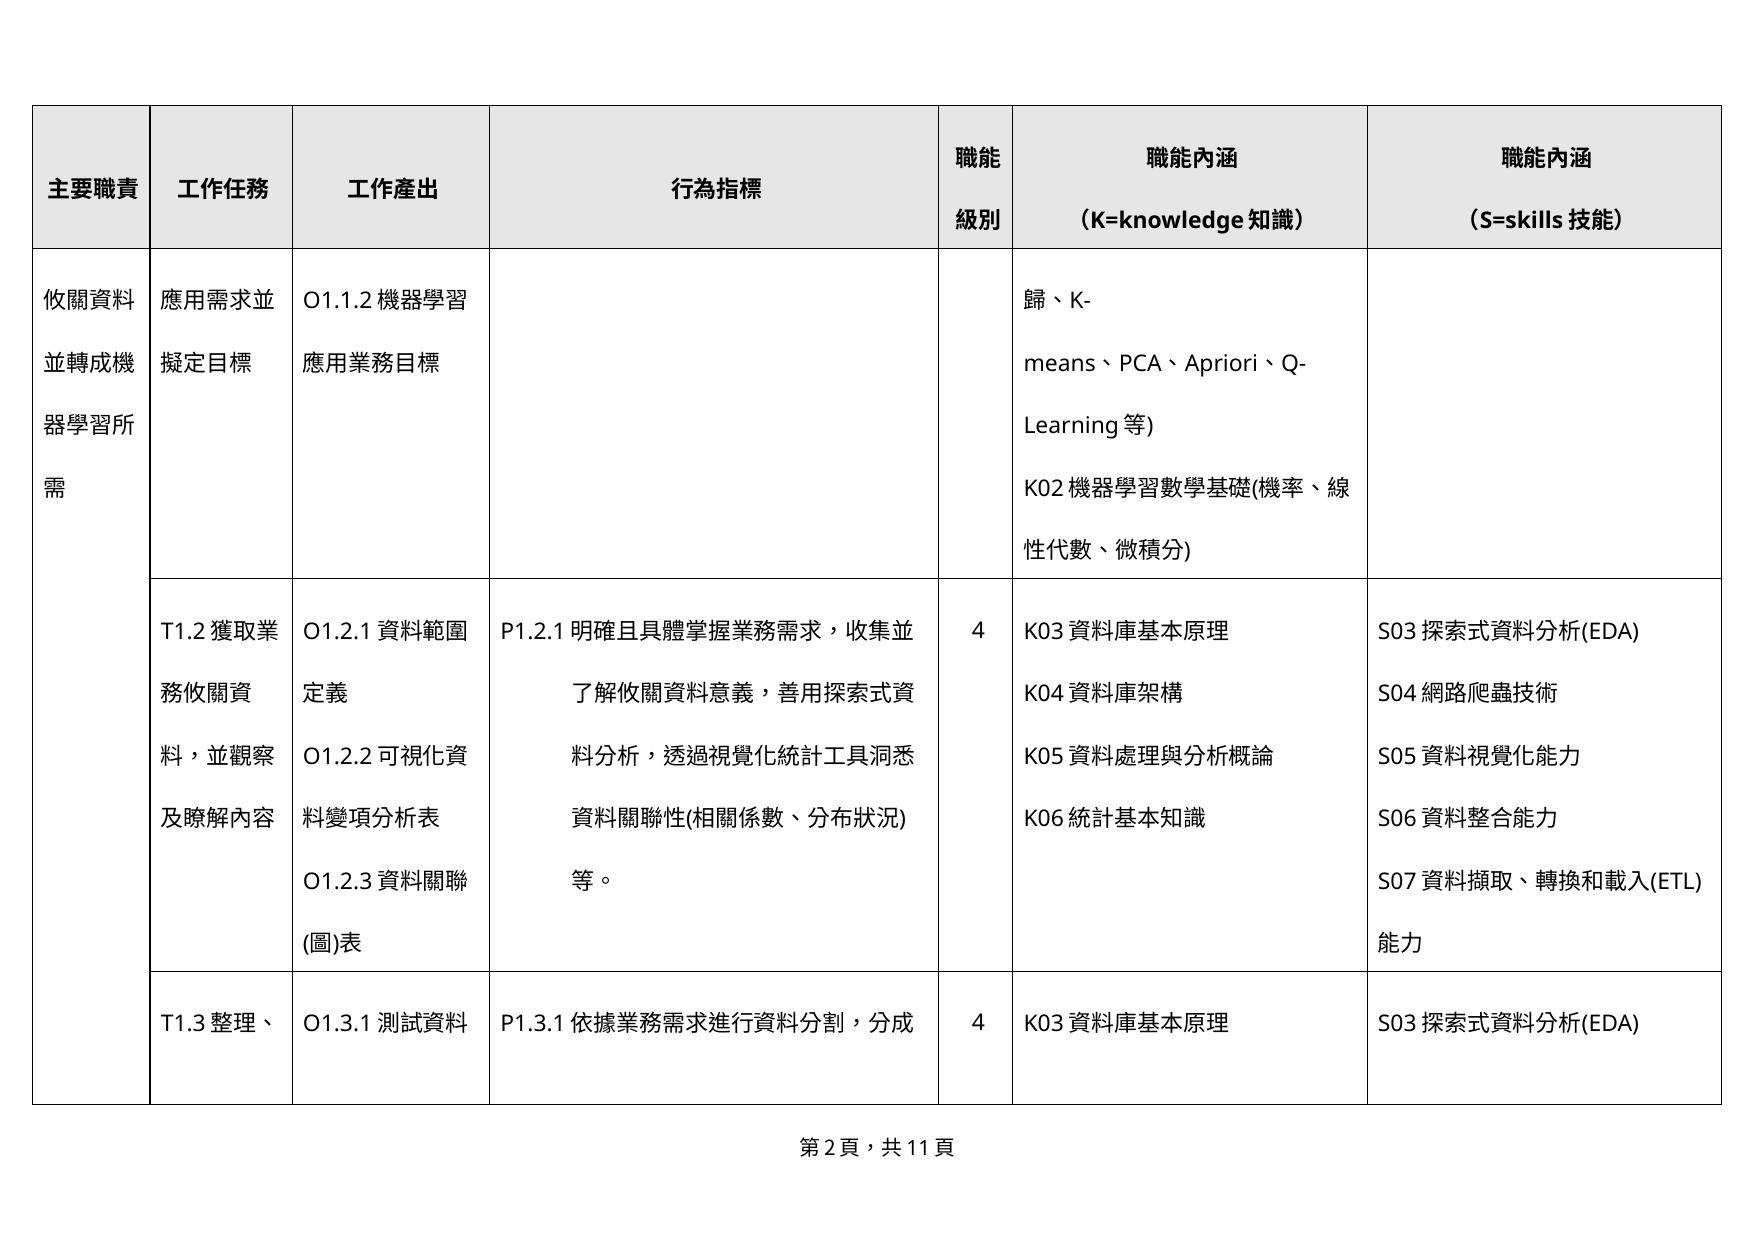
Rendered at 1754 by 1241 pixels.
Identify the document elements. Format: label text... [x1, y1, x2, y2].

table_cell 4 [939, 972, 1012, 1104]
table_cell O1.2.1資料範圍定義 O1.2.2可視化資料變項分析表 O1.2.3資料關聯(圖)表 [293, 579, 489, 971]
table_cell K03資料庫基本原理 K04資料庫架構 K05資料處理與分析概論 K06統計基本知識 [1013, 579, 1367, 971]
table_cell K03資料庫基本原理 [1013, 972, 1367, 1104]
table_cell P1.3.1依據業務需求進行資料分割，分成 [490, 972, 938, 1104]
table_cell S03探索式資料分析(EDA) [1368, 972, 1721, 1104]
table_cell T1.2獲取業務攸關資料，並觀察及瞭解內容 [151, 579, 292, 971]
table_cell 4 [939, 579, 1012, 971]
table_header 職能內涵 （S=skills技能） [1368, 106, 1721, 248]
table_header 主要職責 [33, 106, 149, 248]
table_cell [939, 249, 1012, 578]
table_cell S03探索式資料分析(EDA) S04網路爬蟲技術 S05資料視覺化能力 S06資料整合能力 S07資料擷取、轉換和載入(ETL)能力 [1368, 579, 1721, 971]
table_cell [1368, 249, 1721, 578]
table_cell 攸關資料並轉成機器學習所需 [33, 249, 149, 1104]
table_cell O1.1.2機器學習應用業務目標 [293, 249, 489, 578]
table_header 職能內涵 （K=knowledge知識） [1013, 106, 1367, 248]
table_header 工作任務 [151, 106, 292, 248]
table_header 工作產出 [293, 106, 489, 248]
table_header 行為指標 [490, 106, 938, 248]
table_cell O1.3.1測試資料 [293, 972, 489, 1104]
table_cell T1.3整理、 [151, 972, 292, 1104]
table_header 職能級別 [939, 106, 1012, 248]
table_cell 應用需求並擬定目標 [151, 249, 292, 578]
table_cell [490, 249, 938, 578]
table_cell P1.2.1明確且具體掌握業務需求，收集並了解攸關資料意義，善用探索式資料分析，透過視覺化統計工具洞悉資料關聯性(相關係數、分布狀況)等。 [490, 579, 938, 971]
table_cell 歸、K-means、PCA、Apriori、Q-Learning等) K02機器學習數學基礎(機率、線性代數、微積分) [1013, 249, 1367, 578]
